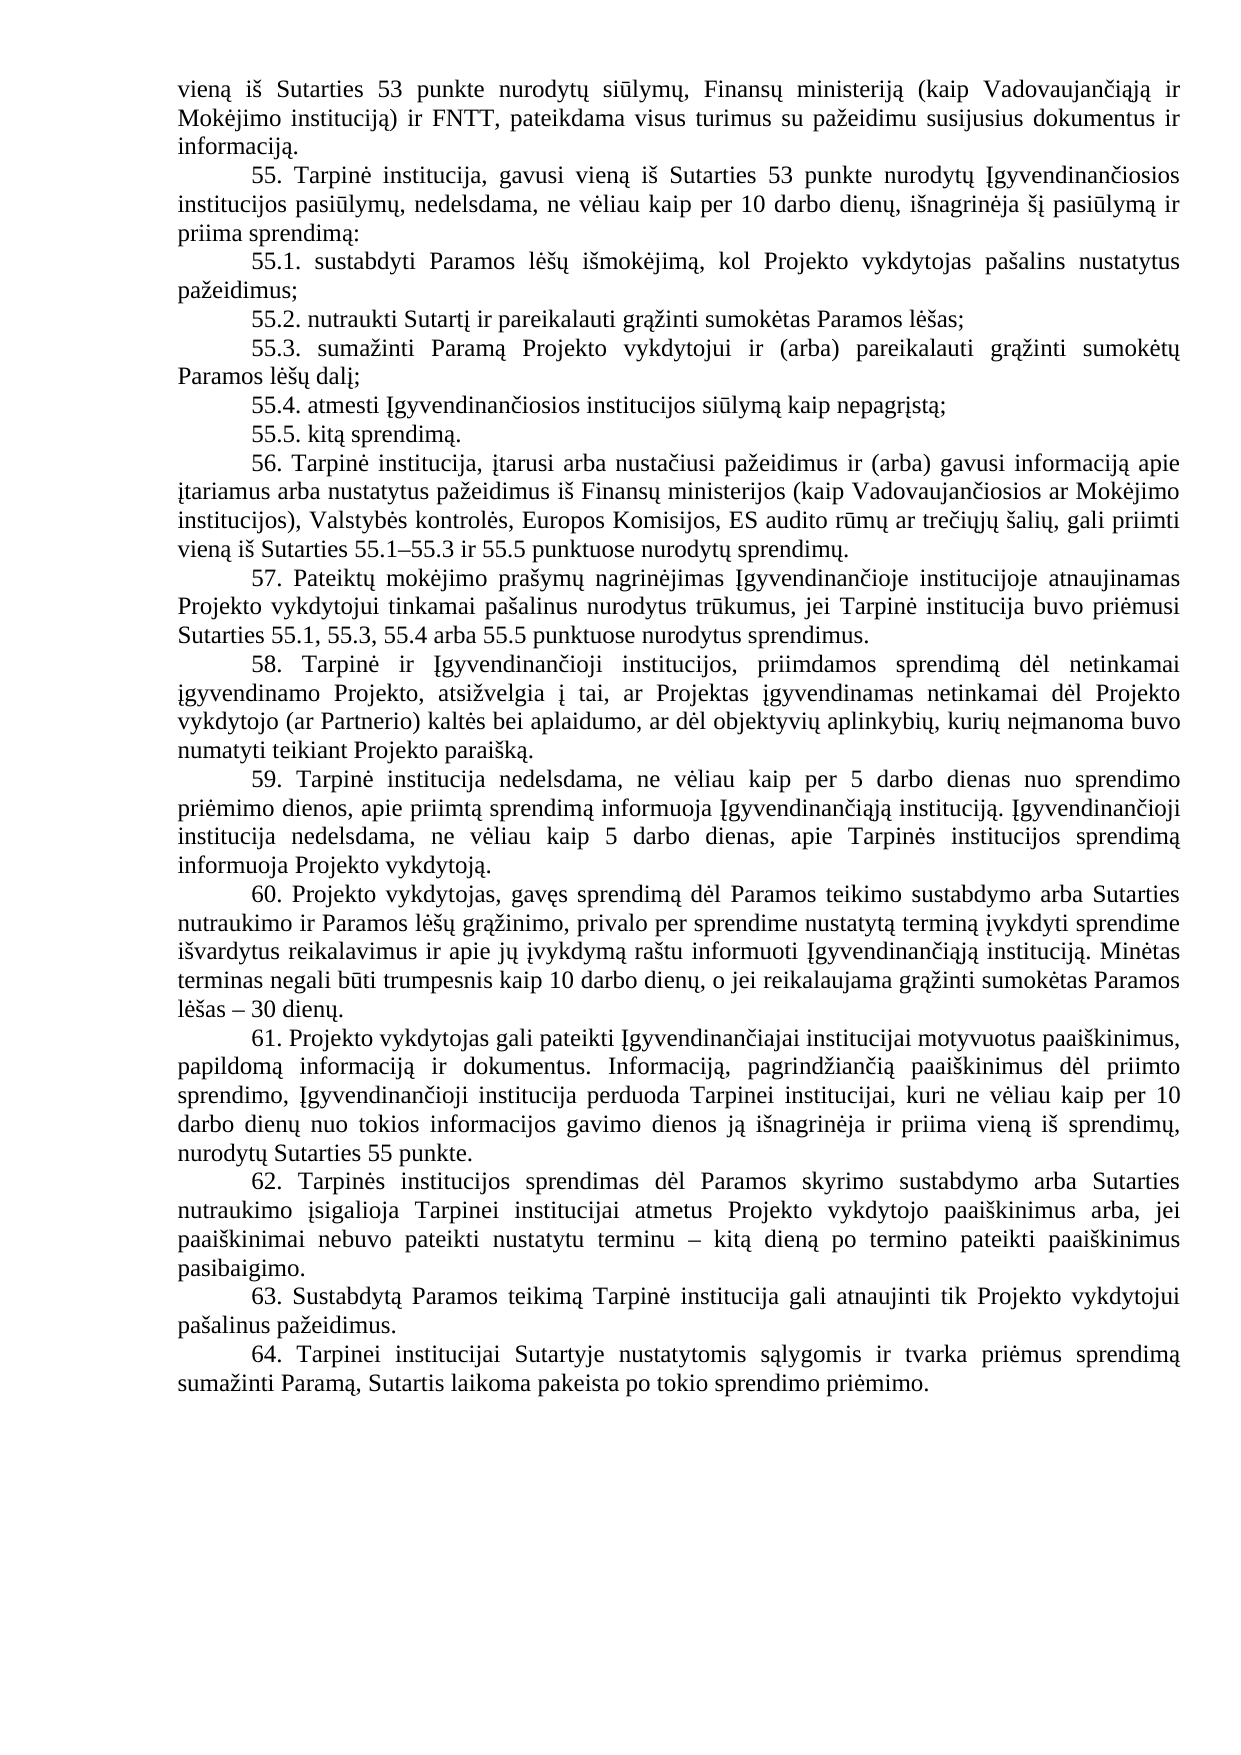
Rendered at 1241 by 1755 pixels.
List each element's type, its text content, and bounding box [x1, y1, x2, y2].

text 62. Tarpinės institucijos sprendimas dėl Paramos skyrimo sustabdymo arba Sutarties nutraukimo įsigalioja Tarpinei institucijai atmetus Projekto vykdytojo paaiškinimus arba, jei paaiškinimai nebuvo pateikti nustatytu terminu – kitą dieną po termino pateikti paaiškinimus pasibaigimo. [177, 1166, 1181, 1281]
text 55.2. nutraukti Sutartį ir pareikalauti grąžinti sumokėtas Paramos lėšas; [177, 304, 1181, 333]
text 56. Tarpinė institucija, įtarusi arba nustačiusi pažeidimus ir (arba) gavusi informaciją apie įtariamus arba nustatytus pažeidimus iš Finansų ministerijos (kaip Vadovaujančiosios ar Mokėjimo institucijos), Valstybės kontrolės, Europos Komisijos, ES audito rūmų ar trečiųjų šalių, gali priimti vieną iš Sutarties 55.1–55.3 ir 55.5 punktuose nurodytų sprendimų. [177, 448, 1181, 563]
text 55. Tarpinė institucija, gavusi vieną iš Sutarties 53 punkte nurodytų Įgyvendinančiosios institucijos pasiūlymų, nedelsdama, ne vėliau kaip per 10 darbo dienų, išnagrinėja šį pasiūlymą ir priima sprendimą: [177, 160, 1181, 246]
text 60. Projekto vykdytojas, gavęs sprendimą dėl Paramos teikimo sustabdymo arba Sutarties nutraukimo ir Paramos lėšų grąžinimo, privalo per sprendime nustatytą terminą įvykdyti sprendime išvardytus reikalavimus ir apie jų įvykdymą raštu informuoti Įgyvendinančiąją instituciją. Minėtas terminas negali būti trumpesnis kaip 10 darbo dienų, o jei reikalaujama grąžinti sumokėtas Paramos lėšas – 30 dienų. [177, 879, 1181, 1023]
text 55.5. kitą sprendimą. [177, 419, 1181, 448]
text 55.3. sumažinti Paramą Projekto vykdytojui ir (arba) pareikalauti grąžinti sumokėtų Paramos lėšų dalį; [177, 333, 1181, 390]
text 57. Pateiktų mokėjimo prašymų nagrinėjimas Įgyvendinančioje institucijoje atnaujinamas Projekto vykdytojui tinkamai pašalinus nurodytus trūkumus, jei Tarpinė institucija buvo priėmusi Sutarties 55.1, 55.3, 55.4 arba 55.5 punktuose nurodytus sprendimus. [177, 563, 1181, 649]
text 55.4. atmesti Įgyvendinančiosios institucijos siūlymą kaip nepagrįstą; [177, 390, 1181, 419]
text vieną iš Sutarties 53 punkte nurodytų siūlymų, Finansų ministeriją (kaip Vadovaujančiąją ir Mokėjimo instituciją) ir FNTT, pateikdama visus turimus su pažeidimu susijusius dokumentus ir informaciją. [177, 74, 1181, 160]
text 64. Tarpinei institucijai Sutartyje nustatytomis sąlygomis ir tvarka priėmus sprendimą sumažinti Paramą, Sutartis laikoma pakeista po tokio sprendimo priėmimo. [177, 1339, 1181, 1396]
text 63. Sustabdytą Paramos teikimą Tarpinė institucija gali atnaujinti tik Projekto vykdytojui pašalinus pažeidimus. [177, 1281, 1181, 1339]
text 55.1. sustabdyti Paramos lėšų išmokėjimą, kol Projekto vykdytojas pašalins nustatytus pažeidimus; [177, 246, 1181, 304]
text 59. Tarpinė institucija nedelsdama, ne vėliau kaip per 5 darbo dienas nuo sprendimo priėmimo dienos, apie priimtą sprendimą informuoja Įgyvendinančiąją instituciją. Įgyvendinančioji institucija nedelsdama, ne vėliau kaip 5 darbo dienas, apie Tarpinės institucijos sprendimą informuoja Projekto vykdytoją. [177, 764, 1181, 879]
text 61. Projekto vykdytojas gali pateikti Įgyvendinančiajai institucijai motyvuotus paaiškinimus, papildomą informaciją ir dokumentus. Informaciją, pagrindžiančią paaiškinimus dėl priimto sprendimo, Įgyvendinančioji institucija perduoda Tarpinei institucijai, kuri ne vėliau kaip per 10 darbo dienų nuo tokios informacijos gavimo dienos ją išnagrinėja ir priima vieną iš sprendimų, nurodytų Sutarties 55 punkte. [177, 1023, 1181, 1166]
text 58. Tarpinė ir Įgyvendinančioji institucijos, priimdamos sprendimą dėl netinkamai įgyvendinamo Projekto, atsižvelgia į tai, ar Projektas įgyvendinamas netinkamai dėl Projekto vykdytojo (ar Partnerio) kaltės bei aplaidumo, ar dėl objektyvių aplinkybių, kurių neįmanoma buvo numatyti teikiant Projekto paraišką. [177, 649, 1181, 764]
